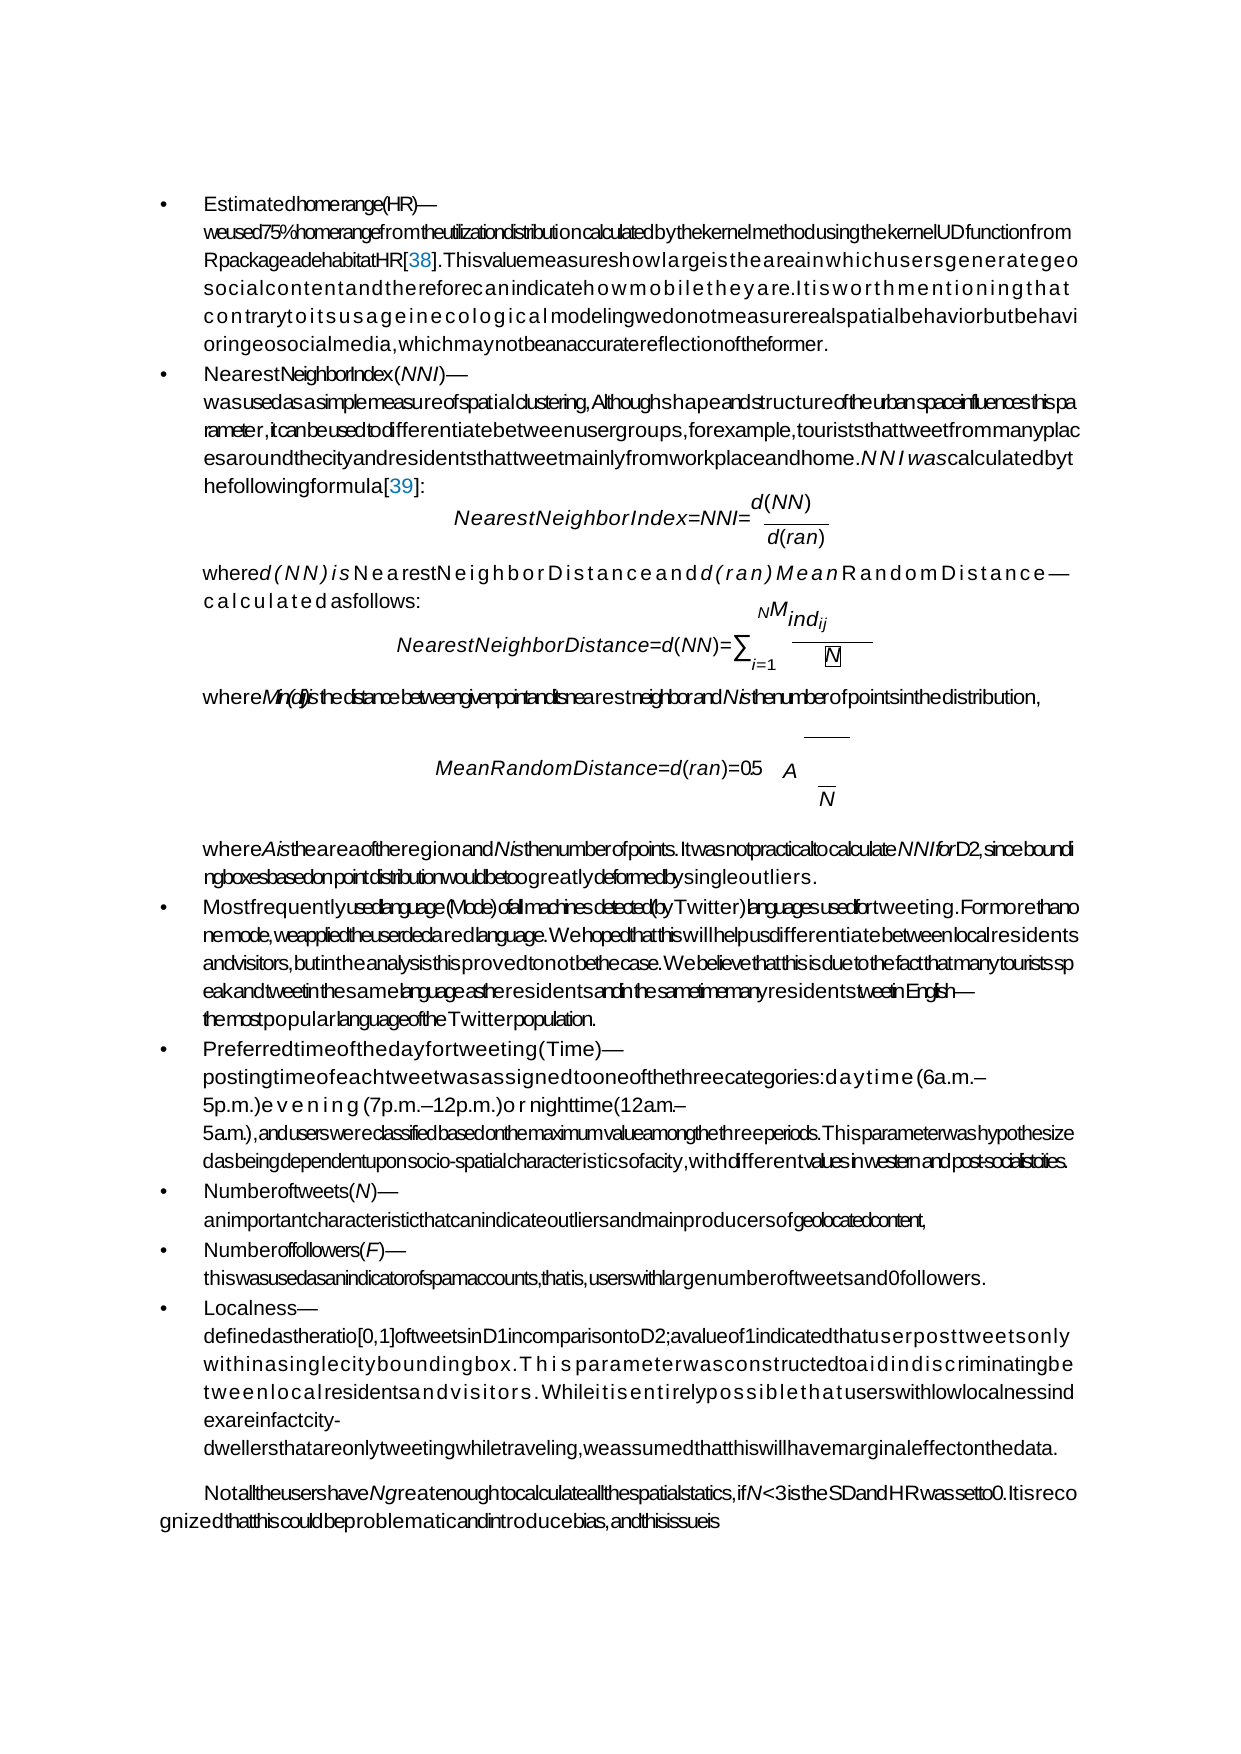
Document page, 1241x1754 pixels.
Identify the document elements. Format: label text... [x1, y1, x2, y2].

text N [819, 786, 1096, 810]
text A [785, 742, 1096, 782]
text whered(NN)isNearestNeighborDistanceandd(ran)MeanRandomDistance—calculatedasfollows: [202, 557, 1096, 613]
text d(ran) [767, 531, 783, 548]
text NotalltheusershaveNgreatenoughtocalculateallthespatialstatics,ifN<3istheSDandHRwassetto0.Itisrecognizedthatthiscouldbeproblematicandintroducebias,andthisissueis [159, 1481, 1081, 1533]
list NearestNeighborIndex(NNI)—wasusedasasimplemeasureofspatialclustering,Althoughshapeandstructureoftheurbanspaceinfluencesthisparameter,itcanbeusedtodifferentiatebetweenusergroups,forexample,touriststhattweetfrommanyplacesaroundthecityandresidentsthattweetmainlyfromworkplaceandhome.NNIwascalculatedbythefollowingformula[39]: [159, 362, 1081, 498]
text whereMin(dij)isthedistancebetweengivenpointanditsnearestneighborandNisthenumberofpointsinthedistribution, [202, 685, 1081, 709]
text d(ran) [782, 531, 822, 548]
list Estimatedhomerange(HR)—weused75%homerangefromtheutilizationdistributioncalculatedbythekernelmethodusingthekernelUDfunctionfromRpackageadehabitatHR[38].Thisvaluemeasureshowlargeistheareainwhichusersgenerategeosocialcontentandthereforecanindicatehowmobiletheyare.Itisworthmentioningthatcontrarytoitsusageinecologicalmodelingwedonotmeasurerealspatialbehaviorbutbehavioringeosocialmedia,whichmaynotbeanaccuratereflectionoftheformer. [159, 191, 1082, 356]
text NearestNeighborIndex=NNI=d(NN) [454, 502, 1096, 531]
text whereAistheareaoftheregionandNisthenumberofpoints.ItwasnotpracticaltocalculateNNIforD2,sinceboundingboxesbasedonpointdistributionwouldbetoogreatlydeformedbysingleoutliers. [202, 837, 1082, 888]
list Numberoftweets(N)—animportantcharacteristicthatcanindicateoutliersandmainproducersofgeolocatedcontent, [159, 1179, 1081, 1231]
list Preferredtimeofthedayfortweeting(Time)—postingtimeofeachtweetwasassignedtooneofthethreecategories:daytime(6a.m.–5p.m.)evening(7p.m.–12p.m.)ornighttime(12a.m.–5a.m.),anduserswereclassifiedbasedonthemaximumvalueamongthethreeperiods.Thisparameterwashypothesizedasbeingdependentuponsocio-spatialcharacteristicsofacity,withdifferentvaluesinwesternandpost-socialistcities. [159, 1037, 1084, 1173]
list Localness—definedastheratio[0,1]oftweetsinD1incomparisontoD2;avalueof1indicatedthatuserposttweetsonlywithinasinglecityboundingbox.Thisparameterwasconstructedtoaidindiscriminatingbetweenlocalresidentsandvisitors.Whileitisentirelypossiblethatuserswithlowlocalnessindexareinfactcity-dwellersthatareonlytweetingwhiletraveling,weassumedthatthiswillhavemarginaleffectonthedata. [159, 1296, 1081, 1460]
text i=1 [626, 658, 902, 673]
list Mostfrequentlyusedlanguage(Mode)ofallmachinesdetected(byTwitter)languagesusedfortweeting.Formorethanonemode,weappliedtheuserdeclaredlanguage.Wehopedthatthiswillhelpusdifferentiatebetweenlocalresidentsandvisitors,butintheanalysisthisprovedtonotbethecase.WebelievethatthisisduetothefactthatmanytouristsspeakandtweetinthesamelanguageastheresidentsandinthesametimemanyresidentstweetinEnglish—themostpopularlanguageoftheTwitterpopulation. [159, 895, 1081, 1031]
text NMindij [757, 613, 1096, 629]
list Numberoffollowers(F)—thiswasusedasanindicatorofspamaccounts,thatis,userswithlargenumberoftweetsand0followers. [159, 1238, 1081, 1289]
text MeanRandomDistance=d(ran)=0.5 [435, 756, 783, 779]
text NearestNeighborDistance=d(NN)=∑ [396, 629, 1096, 658]
text d(ran) [821, 531, 1096, 548]
